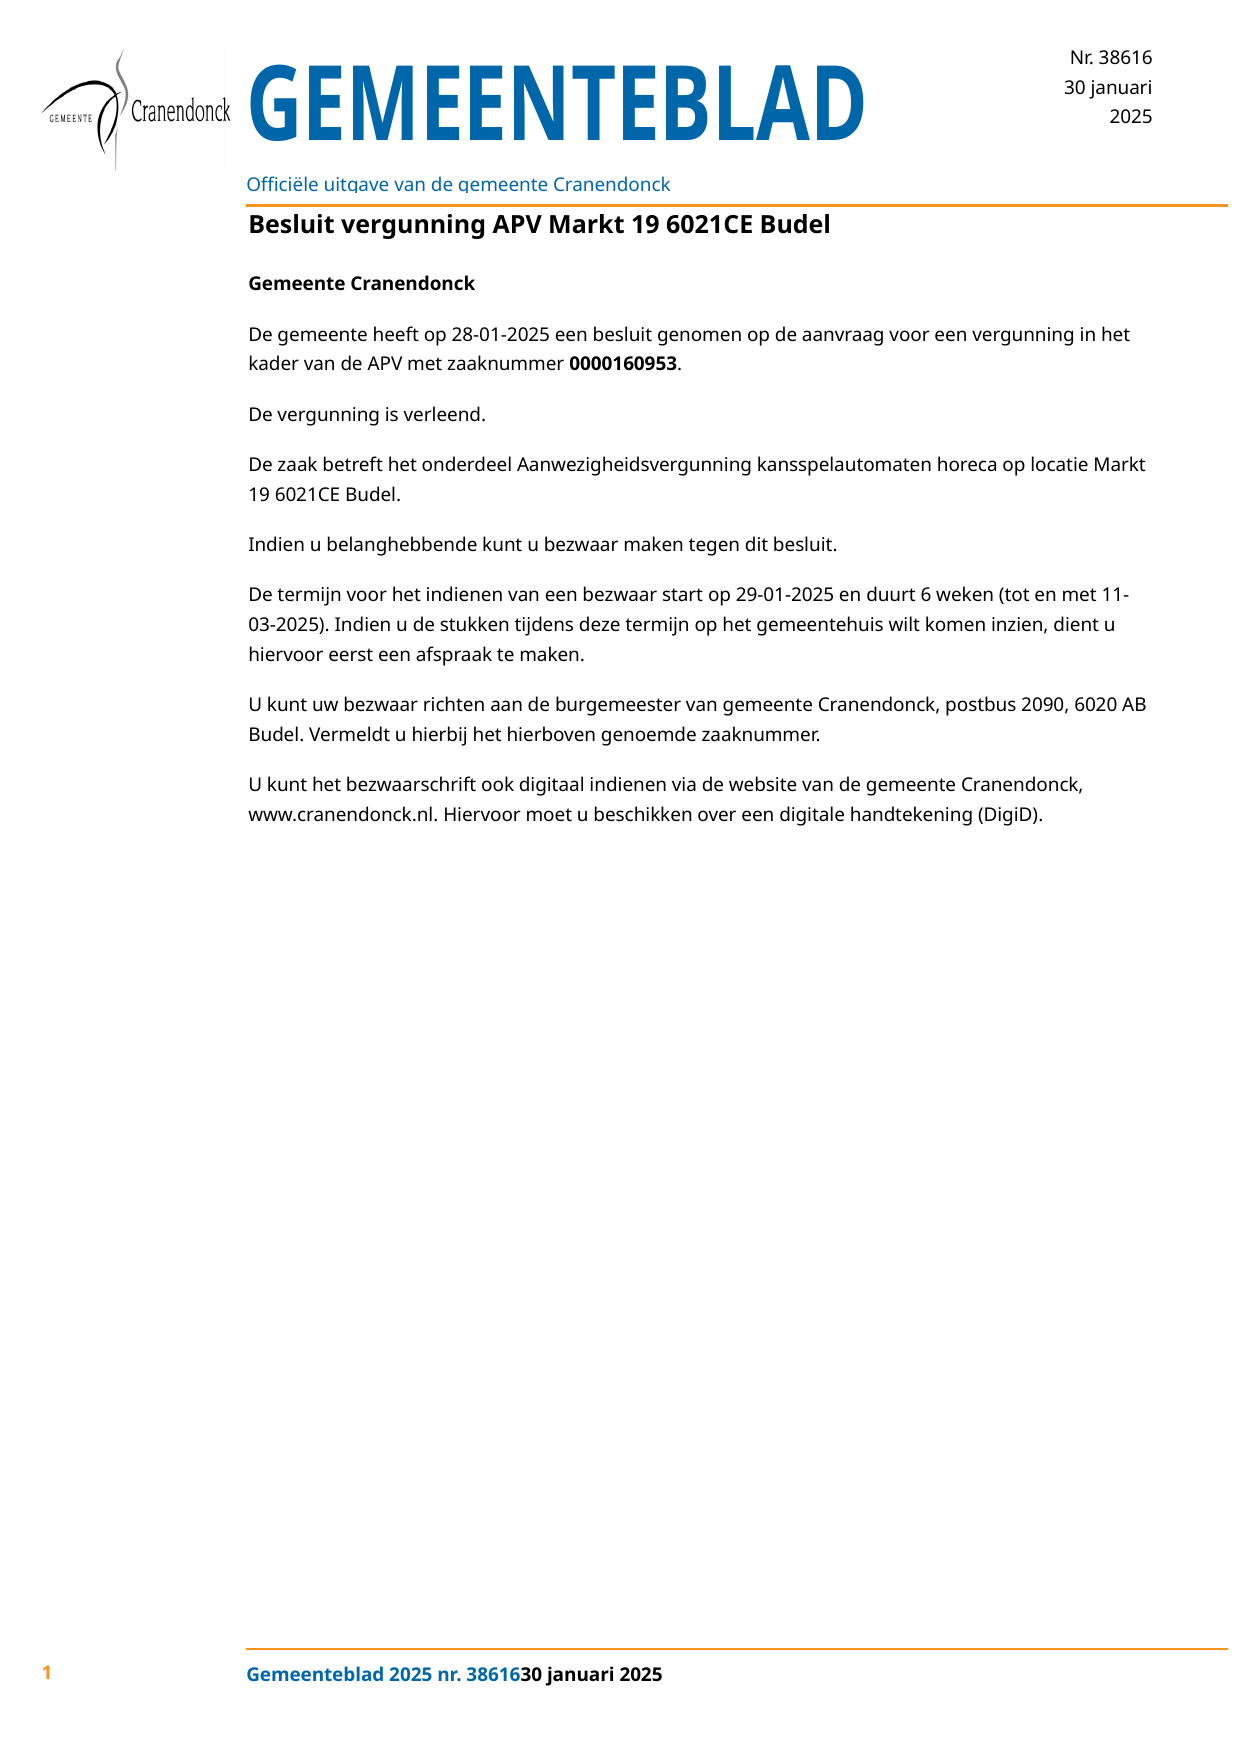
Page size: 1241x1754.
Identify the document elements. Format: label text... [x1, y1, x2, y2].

text De termijn voor het indienen van een bezwaar start op 29-01-2025 en duurt 6 weken (tot en met 11-03-2025). Indien u de stukken tijdens deze termijn op het gemeentehuis wilt komen inzien, dient u hiervoor eerst een afspraak te maken. [248, 582, 1152, 666]
text Indien u belanghebbende kunt u bezwaar maken tegen dit besluit. [248, 531, 1152, 557]
text De gemeente heeft op 28-01-2025 een besluit genomen op de aanvraag voor een vergunning in het kader van de APV met zaaknummer 0000160953. [248, 321, 1152, 376]
text De vergunning is verleend. [248, 401, 1152, 426]
text U kunt het bezwaarschrift ook digitaal indienen via de website van de gemeente Cranendonck, www.cranendonck.nl. Hiervoor moet u beschikken over een digitale handtekening (DigiD). [248, 771, 1152, 826]
picture [41, 47, 231, 172]
text Gemeente Cranendonck [248, 270, 1152, 296]
text De zaak betreft het onderdeel Aanwezigheidsvergunning kansspelautomaten horeca op locatie Markt 19 6021CE Budel. [248, 451, 1152, 506]
text Besluit vergunning APV Markt 19 6021CE Budel [248, 207, 1152, 241]
text U kunt uw bezwaar richten aan de burgemeester van gemeente Cranendonck, postbus 2090, 6020 AB Budel. Vermeldt u hierbij het hierboven genoemde zaaknummer. [248, 691, 1152, 746]
